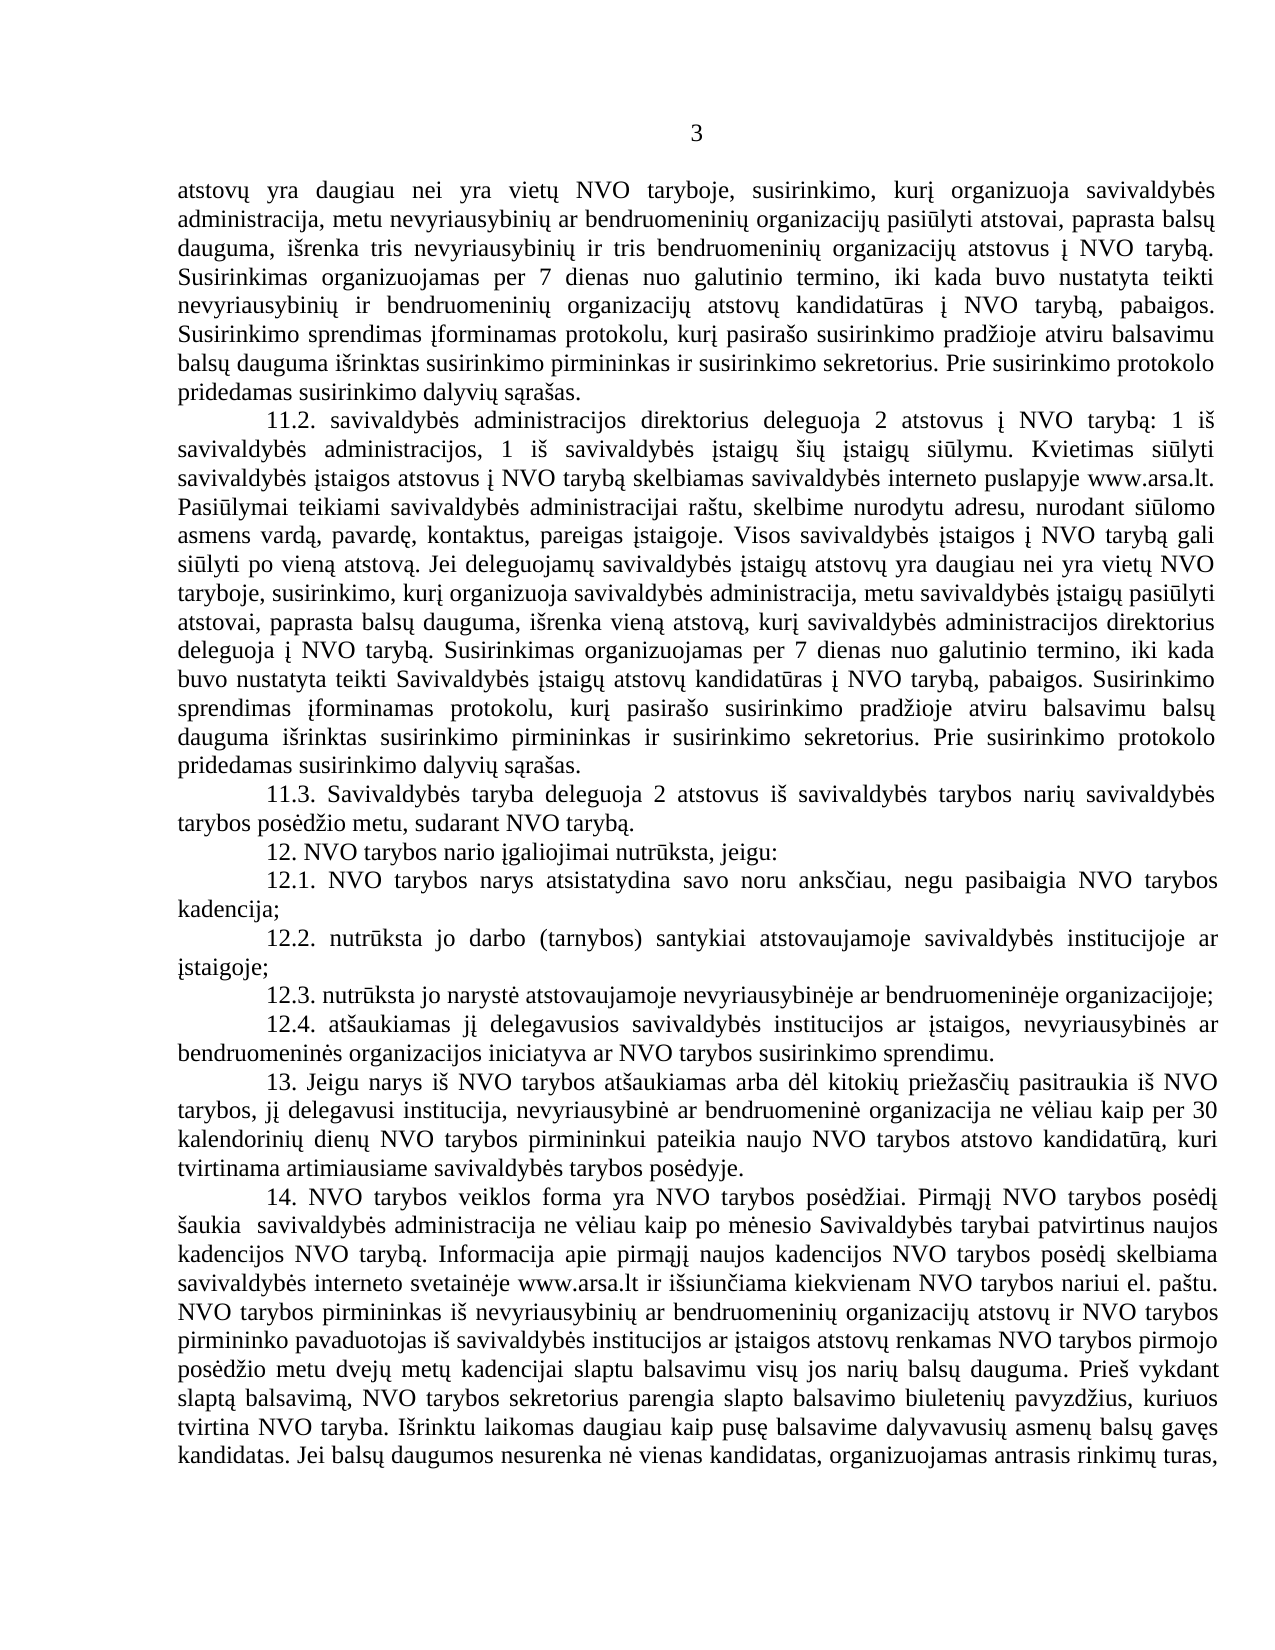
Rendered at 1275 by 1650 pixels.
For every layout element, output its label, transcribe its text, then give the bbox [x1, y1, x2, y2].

text 12.3. nutrūksta jo narystė atstovaujamoje nevyriausybinėje ar bendruomeninėje organizacijoje; [177, 981, 1219, 1009]
text 11.3. Savivaldybės taryba deleguoja 2 atstovus iš savivaldybės tarybos narių savivaldybės tarybos posėdžio metu, sudarant NVO tarybą. [177, 779, 1216, 837]
text atstovų yra daugiau nei yra vietų NVO taryboje, susirinkimo, kurį organizuoja savivaldybės administracija, metu nevyriausybinių ar bendruomeninių organizacijų pasiūlyti atstovai, paprasta balsų dauguma, išrenka tris nevyriausybinių ir tris bendruomeninių organizacijų atstovus į NVO tarybą. Susirinkimas organizuojamas per 7 dienas nuo galutinio termino, iki kada buvo nustatyta teikti nevyriausybinių ir bendruomeninių organizacijų atstovų kandidatūras į NVO tarybą, pabaigos. Susirinkimo sprendimas įforminamas protokolu, kurį pasirašo susirinkimo pradžioje atviru balsavimu balsų dauguma išrinktas susirinkimo pirmininkas ir susirinkimo sekretorius. Prie susirinkimo protokolo pridedamas susirinkimo dalyvių sąrašas. [177, 176, 1216, 406]
text 12.4. atšaukiamas jį delegavusios savivaldybės institucijos ar įstaigos, nevyriausybinės ar bendruomeninės organizacijos iniciatyva ar NVO tarybos susirinkimo sprendimu. [177, 1009, 1219, 1067]
text 13. Jeigu narys iš NVO tarybos atšaukiamas arba dėl kitokių priežasčių pasitraukia iš NVO tarybos, jį delegavusi institucija, nevyriausybinė ar bendruomeninė organizacija ne vėliau kaip per 30 kalendorinių dienų NVO tarybos pirmininkui pateikia naujo NVO tarybos atstovo kandidatūrą, kuri tvirtinama artimiausiame savivaldybės tarybos posėdyje. [177, 1067, 1219, 1182]
text 11.2. savivaldybės administracijos direktorius deleguoja 2 atstovus į NVO tarybą: 1 iš savivaldybės administracijos, 1 iš savivaldybės įstaigų šių įstaigų siūlymu. Kvietimas siūlyti savivaldybės įstaigos atstovus į NVO tarybą skelbiamas savivaldybės interneto puslapyje www.arsa.lt. Pasiūlymai teikiami savivaldybės administracijai raštu, skelbime nurodytu adresu, nurodant siūlomo asmens vardą, pavardę, kontaktus, pareigas įstaigoje. Visos savivaldybės įstaigos į NVO tarybą gali siūlyti po vieną atstovą. Jei deleguojamų savivaldybės įstaigų atstovų yra daugiau nei yra vietų NVO taryboje, susirinkimo, kurį organizuoja savivaldybės administracija, metu savivaldybės įstaigų pasiūlyti atstovai, paprasta balsų dauguma, išrenka vieną atstovą, kurį savivaldybės administracijos direktorius deleguoja į NVO tarybą. Susirinkimas organizuojamas per 7 dienas nuo galutinio termino, iki kada buvo nustatyta teikti Savivaldybės įstaigų atstovų kandidatūras į NVO tarybą, pabaigos. Susirinkimo sprendimas įforminamas protokolu, kurį pasirašo susirinkimo pradžioje atviru balsavimu balsų dauguma išrinktas susirinkimo pirmininkas ir susirinkimo sekretorius. Prie susirinkimo protokolo pridedamas susirinkimo dalyvių sąrašas. [177, 406, 1216, 779]
text 14. NVO tarybos veiklos forma yra NVO tarybos posėdžiai. Pirmąjį NVO tarybos posėdį šaukia savivaldybės administracija ne vėliau kaip po mėnesio Savivaldybės tarybai patvirtinus naujos kadencijos NVO tarybą. Informacija apie pirmąjį naujos kadencijos NVO tarybos posėdį skelbiama savivaldybės interneto svetainėje www.arsa.lt ir išsiunčiama kiekvienam NVO tarybos nariui el. paštu. NVO tarybos pirmininkas iš nevyriausybinių ar bendruomeninių organizacijų atstovų ir NVO tarybos pirmininko pavaduotojas iš savivaldybės institucijos ar įstaigos atstovų renkamas NVO tarybos pirmojo posėdžio metu dvejų metų kadencijai slaptu balsavimu visų jos narių balsų dauguma. Prieš vykdant slaptą balsavimą, NVO tarybos sekretorius parengia slapto balsavimo biuletenių pavyzdžius, kuriuos tvirtina NVO taryba. Išrinktu laikomas daugiau kaip pusę balsavime dalyvavusių asmenų balsų gavęs kandidatas. Jei balsų daugumos nesurenka nė vienas kandidatas, organizuojamas antrasis rinkimų turas, [177, 1182, 1219, 1469]
text 12.1. NVO tarybos narys atsistatydina savo noru anksčiau, negu pasibaigia NVO tarybos kadencija; [177, 866, 1219, 923]
text 12.2. nutrūksta jo darbo (tarnybos) santykiai atstovaujamoje savivaldybės institucijoje ar įstaigoje; [177, 923, 1219, 981]
text 12. NVO tarybos nario įgaliojimai nutrūksta, jeigu: [177, 837, 1219, 866]
